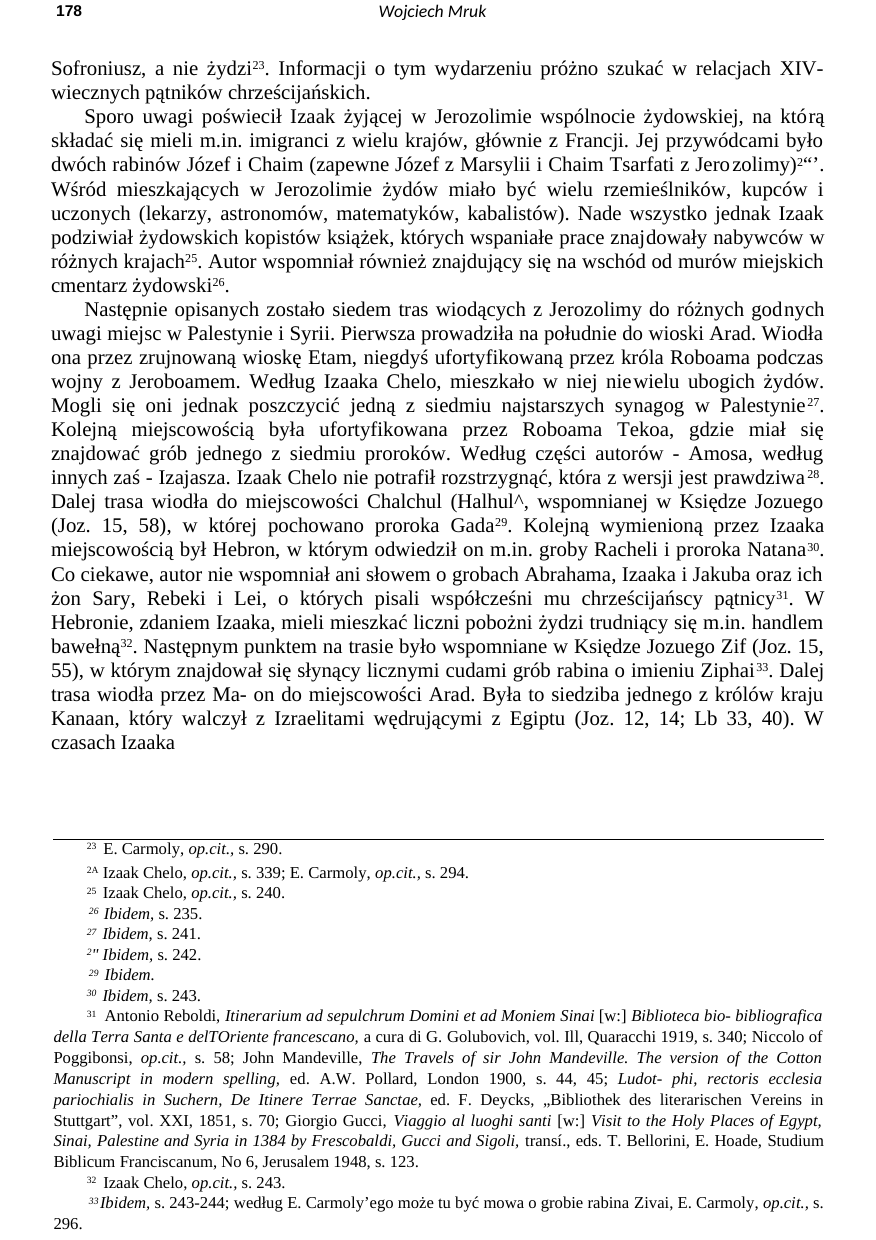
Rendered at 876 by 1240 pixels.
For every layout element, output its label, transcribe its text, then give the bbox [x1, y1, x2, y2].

text Sporo uwagi poświecił Izaak żyjącej w Jerozolimie wspólnocie żydowskiej, na któ­rą składać się mieli m.in. imigranci z wielu krajów, głównie z Francji. Jej przywódcami było dwóch rabinów Józef i Chaim (zapewne Józef z Marsylii i Chaim Tsarfati z Jero­zolimy)2“’. Wśród mieszkających w Jerozolimie żydów miało być wielu rzemieślników, kupców i uczonych (lekarzy, astronomów, matematyków, kabalistów). Nade wszystko jednak Izaak podziwiał żydowskich kopistów książek, których wspaniałe prace znaj­dowały nabywców w różnych krajach25. Autor wspomniał również znajdujący się na wschód od murów miejskich cmentarz żydowski26. [51, 104, 824, 297]
text 23 E. Carmoly, op.cit., s. 290. [53, 840, 824, 858]
text Następnie opisanych zostało siedem tras wiodących z Jerozolimy do różnych god­nych uwagi miejsc w Palestynie i Syrii. Pierwsza prowadziła na południe do wioski Arad. Wiodła ona przez zrujnowaną wioskę Etam, niegdyś ufortyfikowaną przez króla Roboama podczas wojny z Jeroboamem. Według Izaaka Chelo, mieszkało w niej nie­wielu ubogich żydów. Mogli się oni jednak poszczycić jedną z siedmiu najstarszych synagog w Palestynie27. Kolejną miejscowością była ufortyfikowana przez Roboama Tekoa, gdzie miał się znajdować grób jednego z siedmiu proroków. Według części autorów - Amosa, według innych zaś - Izajasza. Izaak Chelo nie potrafił rozstrzygnąć, która z wersji jest prawdziwa28. Dalej trasa wiodła do miejscowości Chalchul (Halhul^, wspomnianej w Księdze Jozuego (Joz. 15, 58), w której pochowano proroka Gada29. Kolejną wymienioną przez Izaaka miejscowością był Hebron, w którym odwiedził on m.in. groby Racheli i proroka Natana30. Co ciekawe, autor nie wspomniał ani słowem o grobach Abrahama, Izaaka i Jakuba oraz ich żon Sary, Rebeki i Lei, o których pisali współcześni mu chrześcijańscy pątnicy31. W Hebronie, zdaniem Izaaka, mieli mieszkać liczni pobożni żydzi trudniący się m.in. handlem bawełną32. Następnym punktem na trasie było wspomniane w Księdze Jozuego Zif (Joz. 15, 55), w którym znajdował się słynący licznymi cudami grób rabina o imieniu Ziphai33. Dalej trasa wiodła przez Ma- on do miejscowości Arad. Była to siedziba jednego z królów kraju Kanaan, który wal­czył z Izraelitami wędrującymi z Egiptu (Joz. 12, 14; Lb 33, 40). W czasach Izaaka [51, 297, 824, 754]
text 25 Izaak Chelo, op.cit., s. 240. [53, 883, 824, 902]
text 30 Ibidem, s. 243. [53, 986, 824, 1004]
text 2A Izaak Chelo, op.cit., s. 339; E. Carmoly, op.cit., s. 294. [53, 863, 824, 882]
text 2" Ibidem, s. 242. [53, 945, 824, 964]
text 26 Ibidem, s. 235. [53, 904, 824, 923]
text 178 [56, 2, 93, 20]
text 32 Izaak Chelo, op.cit., s. 243. [53, 1173, 824, 1192]
text Wojciech Mruk [378, 1, 498, 22]
text 29 Ibidem. [53, 965, 824, 982]
text Sofroniusz, a nie żydzi23. Informacji o tym wydarzeniu próżno szukać w relacjach XIV-wiecznych pątników chrześcijańskich. [51, 56, 824, 104]
text 33 Ibidem, s. 243-244; według E. Carmoly’ego może tu być mowa o grobie rabina Zivai, E. Carmoly, op.cit., s. 296. [53, 1193, 824, 1233]
text 27 Ibidem, s. 241. [53, 924, 824, 943]
text 31 Antonio Reboldi, Itinerarium ad sepulchrum Domini et ad Moniem Sinai [w:] Biblioteca bio- bibliografica della Terra Santa e delTOriente francescano, a cura di G. Golubovich, vol. Ill, Quaracchi 1919, s. 340; Niccolo of Poggibonsi, op.cit., s. 58; John Mandeville, The Travels of sir John Mandeville. The version of the Cotton Manuscript in modern spelling, ed. A.W. Pollard, London 1900, s. 44, 45; Ludot- phi, rectoris ecclesia pariochialis in Suchern, De Itinere Terrae Sanctae, ed. F. Deycks, „Bibliothek des literarischen Vereins in Stuttgart”, vol. XXI, 1851, s. 70; Giorgio Gucci, Viaggio al luoghi santi [w:] Visit to the Holy Places of Egypt, Sinai, Palestine and Syria in 1384 by Frescobaldi, Gucci and Sigoli, transí., eds. T. Bellorini, E. Hoade, Studium Biblicum Franciscanum, No 6, Jerusalem 1948, s. 123. [53, 1006, 824, 1171]
